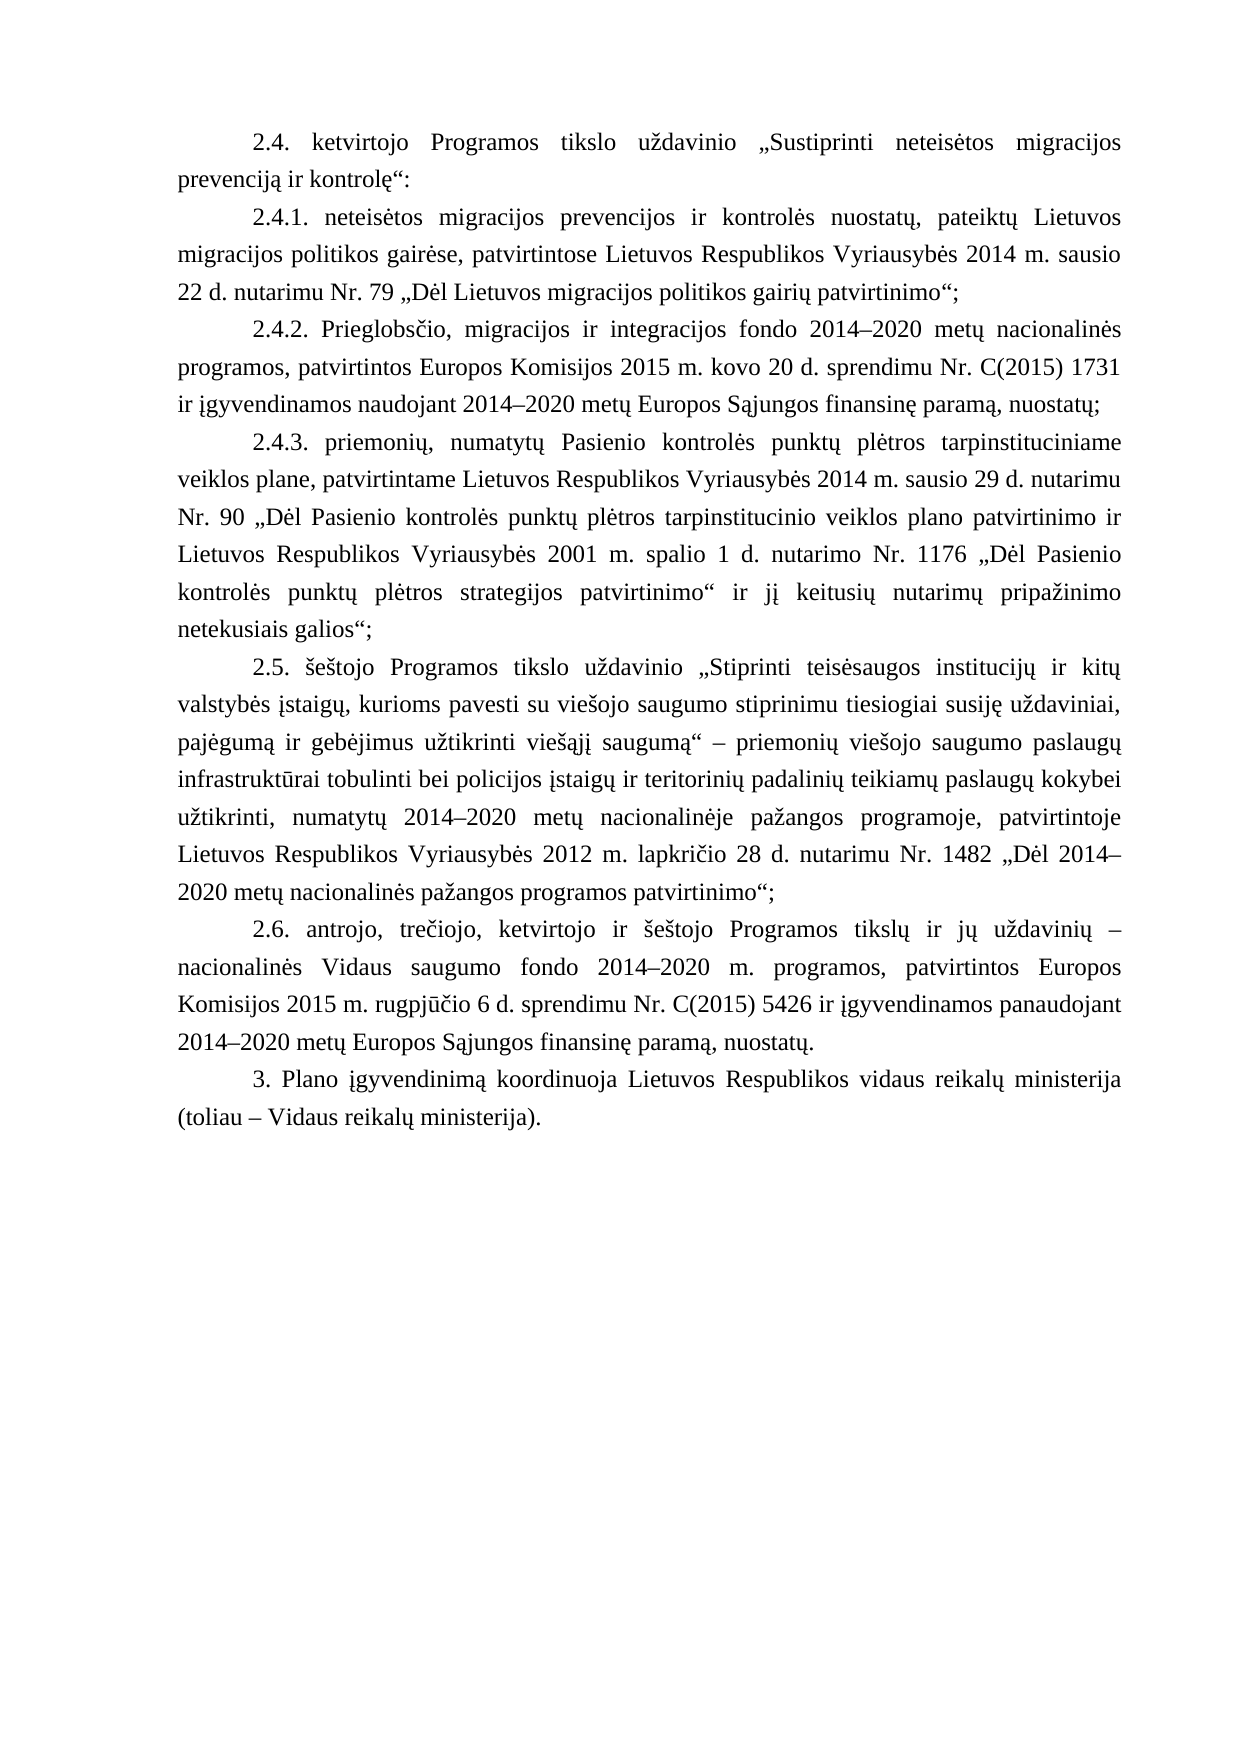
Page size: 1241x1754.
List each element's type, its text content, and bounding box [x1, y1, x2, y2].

text 2.4.2. Prieglobsčio, migracijos ir integracijos fondo 2014–2020 metų nacionalinės programos, patvirtintos Europos Komisijos 2015 m. kovo 20 d. sprendimu Nr. C(2015) 1731 ir įgyvendinamos naudojant 2014–2020 metų Europos Sąjungos finansinę paramą, nuostatų; [177, 306, 1122, 418]
text 2.4.3. priemonių, numatytų Pasienio kontrolės punktų plėtros tarpinstituciniame veiklos plane, patvirtintame Lietuvos Respublikos Vyriausybės 2014 m. sausio 29 d. nutarimu Nr. 90 „Dėl Pasienio kontrolės punktų plėtros tarpinstitucinio veiklos plano patvirtinimo ir Lietuvos Respublikos Vyriausybės 2001 m. spalio 1 d. nutarimo Nr. 1176 „Dėl Pasienio kontrolės punktų plėtros strategijos patvirtinimo“ ir jį keitusių nutarimų pripažinimo netekusiais galios“; [177, 418, 1122, 643]
text 2.4.1. neteisėtos migracijos prevencijos ir kontrolės nuostatų, pateiktų Lietuvos migracijos politikos gairėse, patvirtintose Lietuvos Respublikos Vyriausybės 2014 m. sausio 22 d. nutarimu Nr. 79 „Dėl Lietuvos migracijos politikos gairių patvirtinimo“; [177, 193, 1122, 306]
text 2.4. ketvirtojo Programos tikslo uždavinio „Sustiprinti neteisėtos migracijos prevenciją ir kontrolę“: [177, 118, 1122, 193]
text 2.5. šeštojo Programos tikslo uždavinio „Stiprinti teisėsaugos institucijų ir kitų valstybės įstaigų, kurioms pavesti su viešojo saugumo stiprinimu tiesiogiai susiję uždaviniai, pajėgumą ir gebėjimus užtikrinti viešąjį saugumą“ – priemonių viešojo saugumo paslaugų infrastruktūrai tobulinti bei policijos įstaigų ir teritorinių padalinių teikiamų paslaugų kokybei užtikrinti, numatytų 2014–2020 metų nacionalinėje pažangos programoje, patvirtintoje Lietuvos Respublikos Vyriausybės 2012 m. lapkričio 28 d. nutarimu Nr. 1482 „Dėl 2014–2020 metų nacionalinės pažangos programos patvirtinimo“; [177, 643, 1122, 906]
text 2.6. antrojo, trečiojo, ketvirtojo ir šeštojo Programos tikslų ir jų uždavinių – nacionalinės Vidaus saugumo fondo 2014–2020 m. programos, patvirtintos Europos Komisijos 2015 m. rugpjūčio 6 d. sprendimu Nr. C(2015) 5426 ir įgyvendinamos panaudojant 2014–2020 metų Europos Sąjungos finansinę paramą, nuostatų. [177, 906, 1122, 1056]
text 3. Plano įgyvendinimą koordinuoja Lietuvos Respublikos vidaus reikalų ministerija (toliau – Vidaus reikalų ministerija). [177, 1056, 1122, 1131]
